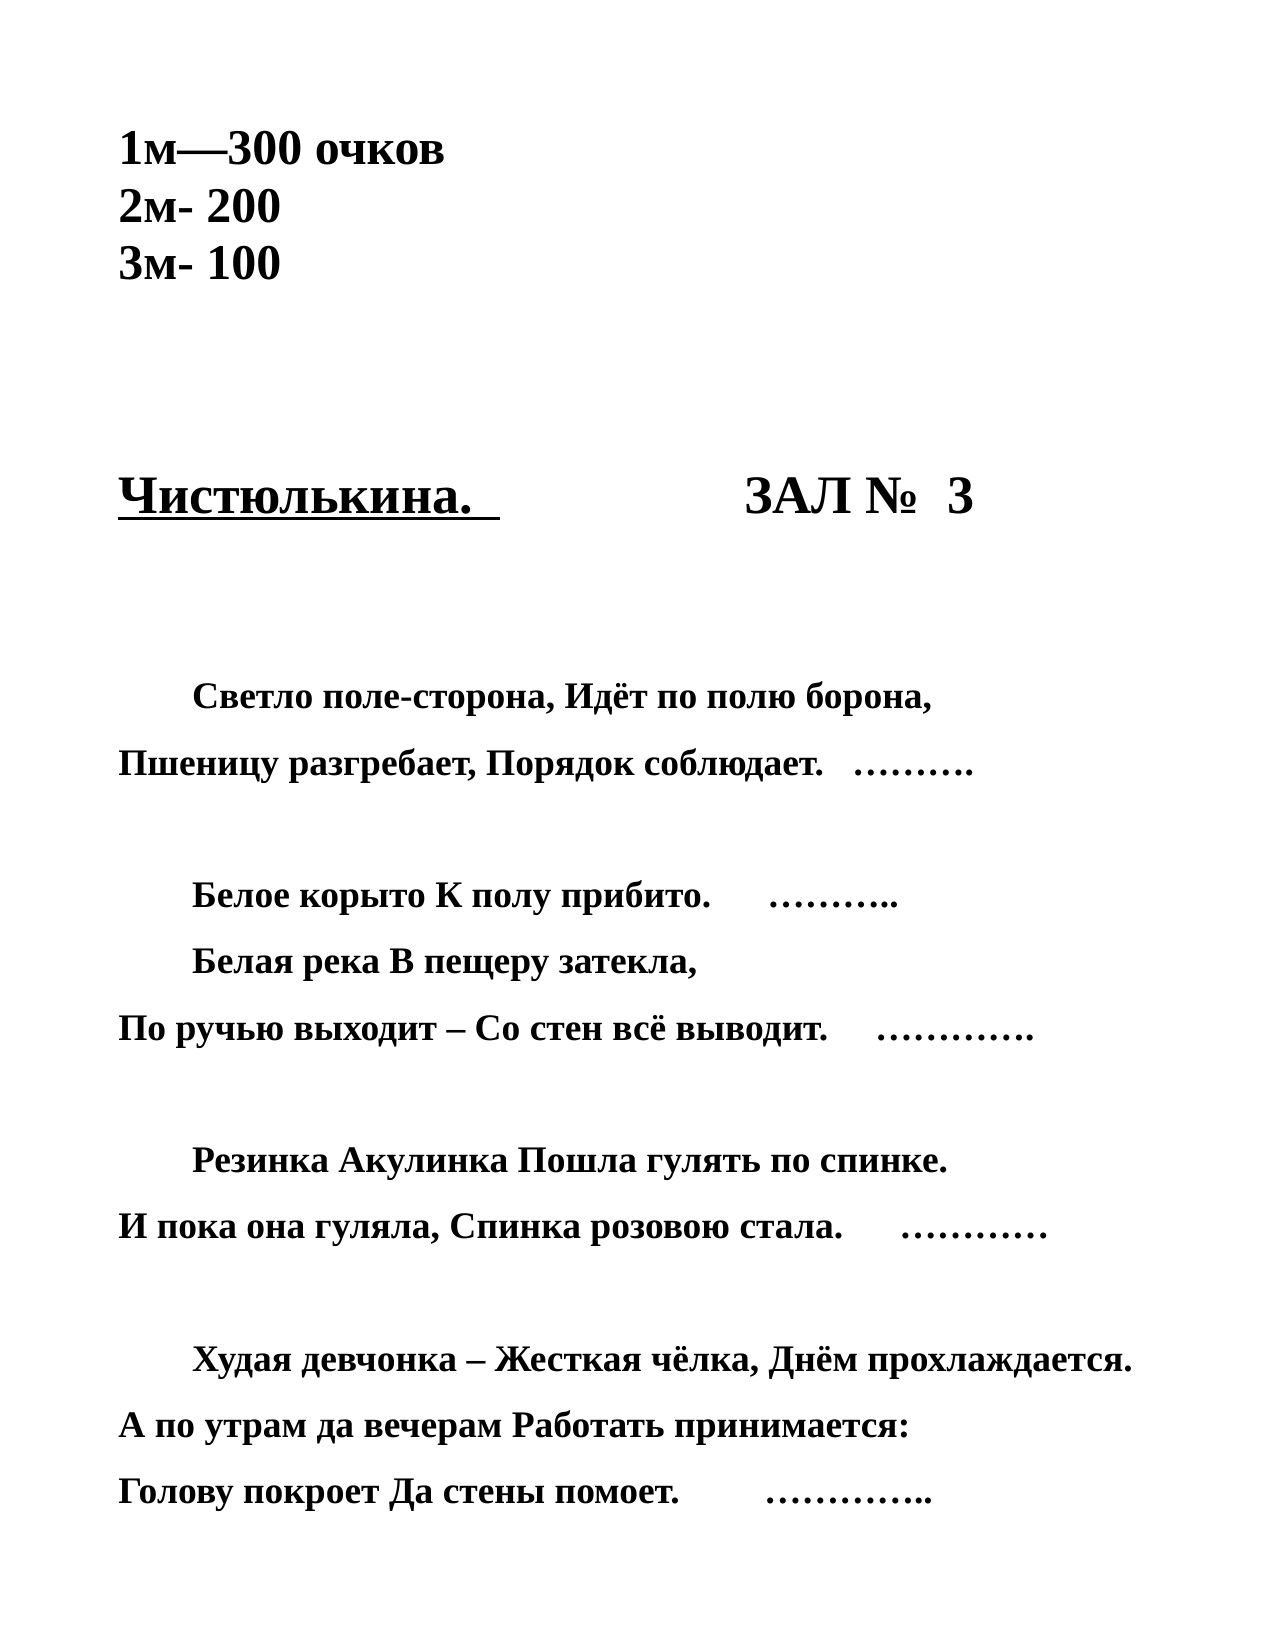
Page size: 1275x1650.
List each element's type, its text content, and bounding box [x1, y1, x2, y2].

text Голову покроет Да стены помоет. ………….. [118, 1469, 1157, 1512]
text И пока она гуляла, Спинка розовою стала. ………… [118, 1204, 1157, 1247]
text 2м- 200 [118, 176, 1157, 233]
list Резинка Акулинка Пошла гулять по спинке. [162, 1138, 1157, 1181]
list Светло поле-сторона, Идёт по полю борона, [162, 674, 1157, 717]
list Белая река В пещеру затекла, [162, 939, 1157, 982]
text 1м—300 очков [118, 118, 1157, 176]
list Худая девчонка – Жесткая чёлка, Днём прохлаждается. [162, 1336, 1157, 1379]
text А по утрам да вечерам Работать принимается: [118, 1403, 1157, 1446]
text Пшеницу разгребает, Порядок соблюдает. ………. [118, 740, 1157, 783]
text 3м- 100 [118, 233, 1157, 291]
text Чистюлькина. ЗАЛ № 3 [118, 463, 1157, 525]
text По ручью выходит – Со стен всё выводит. …………. [118, 1005, 1157, 1048]
list Белое корыто К полу прибито. ……….. [162, 873, 1157, 916]
